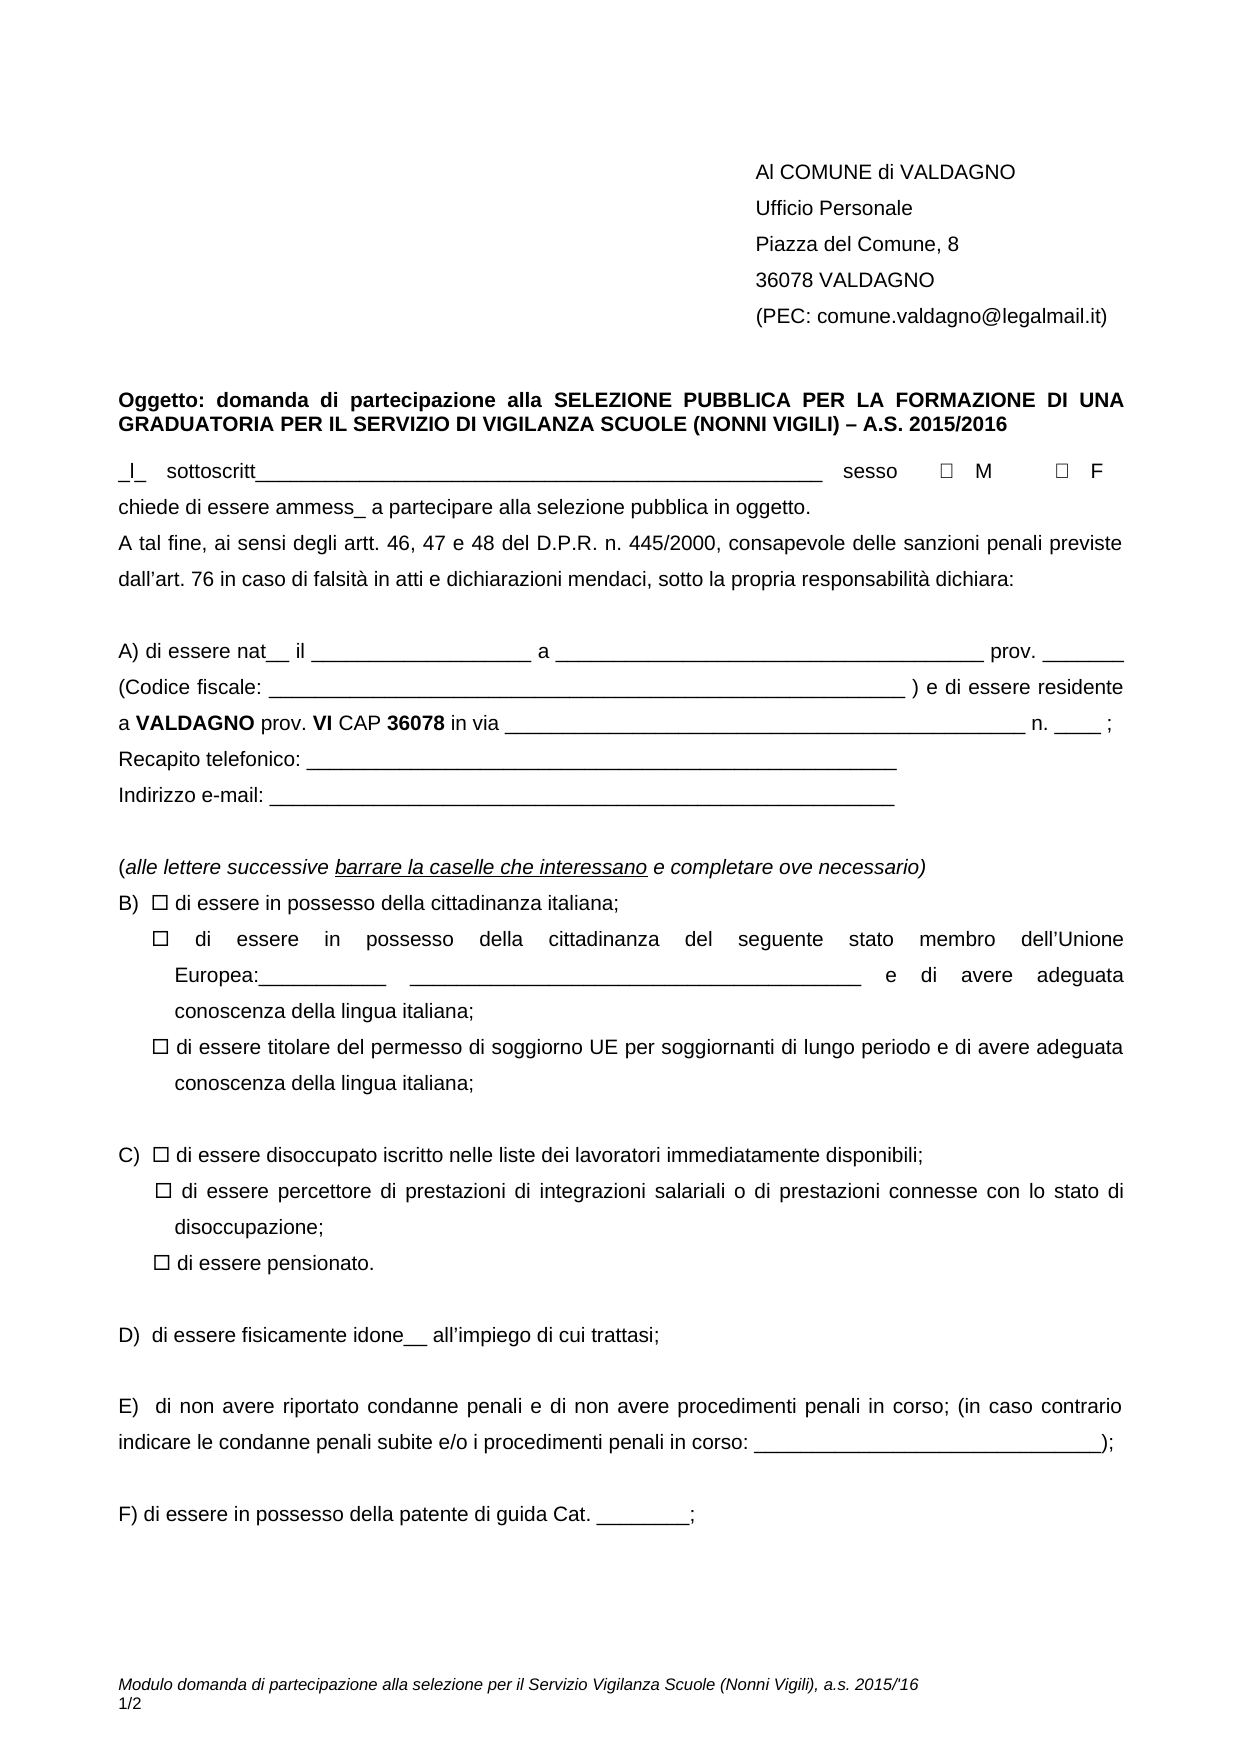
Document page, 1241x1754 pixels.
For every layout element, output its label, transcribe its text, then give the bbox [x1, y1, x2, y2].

text 36078 VALDAGNO [755, 268, 1125, 292]
text B)  di essere in possesso della cittadinanza italiana; [118, 891, 1125, 914]
text D) di essere fisicamente idone__ all’impiego di cui trattasi; [118, 1322, 1125, 1346]
text  di essere in possesso della cittadinanza del seguente stato membro dell’Unione Europea:___________ _______________________________________ e di avere adeguata conoscenza della lingua italiana; [151, 927, 1125, 1022]
text F) di essere in possesso della patente di guida Cat. ________; [118, 1502, 1125, 1526]
text Piazza del Comune, 8 [755, 232, 1125, 256]
text  di essere pensionato. [115, 1250, 1125, 1274]
text C)  di essere disoccupato iscritto nelle liste dei lavoratori immediatamente disponibili; [115, 1142, 1125, 1166]
text (alle lettere successive barrare la caselle che interessano e completare ove necessario) [118, 854, 1125, 878]
text Indirizzo e-mail: ______________________________________________________ [118, 783, 1125, 807]
text A tal fine, ai sensi degli artt. 46, 47 e 48 del D.P.R. n. 445/2000, consapevole delle sanzioni penali previste dall’art. 76 in caso di falsità in atti e dichiarazioni mendaci, sotto la propria responsabilità dichiara: [118, 531, 1125, 591]
text Oggetto: domanda di partecipazione alla SELEZIONE PUBBLICA PER LA FORMAZIONE DI UNA GRADUATORIA PER IL SERVIZIO DI VIGILANZA SCUOLE (NONNI VIGILI) – A.S. 2015/2016 [118, 387, 1125, 435]
text (PEC: comune.valdagno@legalmail.it) [756, 303, 1125, 327]
text Al COMUNE di VALDAGNO [755, 160, 1125, 184]
text  di essere titolare del permesso di soggiorno UE per soggiornanti di lungo periodo e di avere adeguata conoscenza della lingua italiana; [151, 1034, 1125, 1094]
text Ufficio Personale [755, 196, 1125, 220]
text _l_ sottoscritt_________________________________________________ sesso  M  F chiede di essere ammess_ a partecipare alla selezione pubblica in oggetto. [118, 459, 1125, 519]
text  di essere percettore di prestazioni di integrazioni salariali o di prestazioni connesse con lo stato di disoccupazione; [154, 1178, 1125, 1238]
text E) di non avere riportato condanne penali e di non avere procedimenti penali in corso; (in caso contrario indicare le condanne penali subite e/o i procedimenti penali in corso: ______________________________); [118, 1394, 1125, 1454]
text A) di essere nat__ il ___________________ a _____________________________________ prov. _______ (Codice fiscale: _______________________________________________________ ) e di essere residente a VALDAGNO prov. VI CAP 36078 in via _____________________________________________ n. ____ ; [118, 639, 1125, 735]
text Recapito telefonico: ___________________________________________________ [118, 747, 1125, 771]
